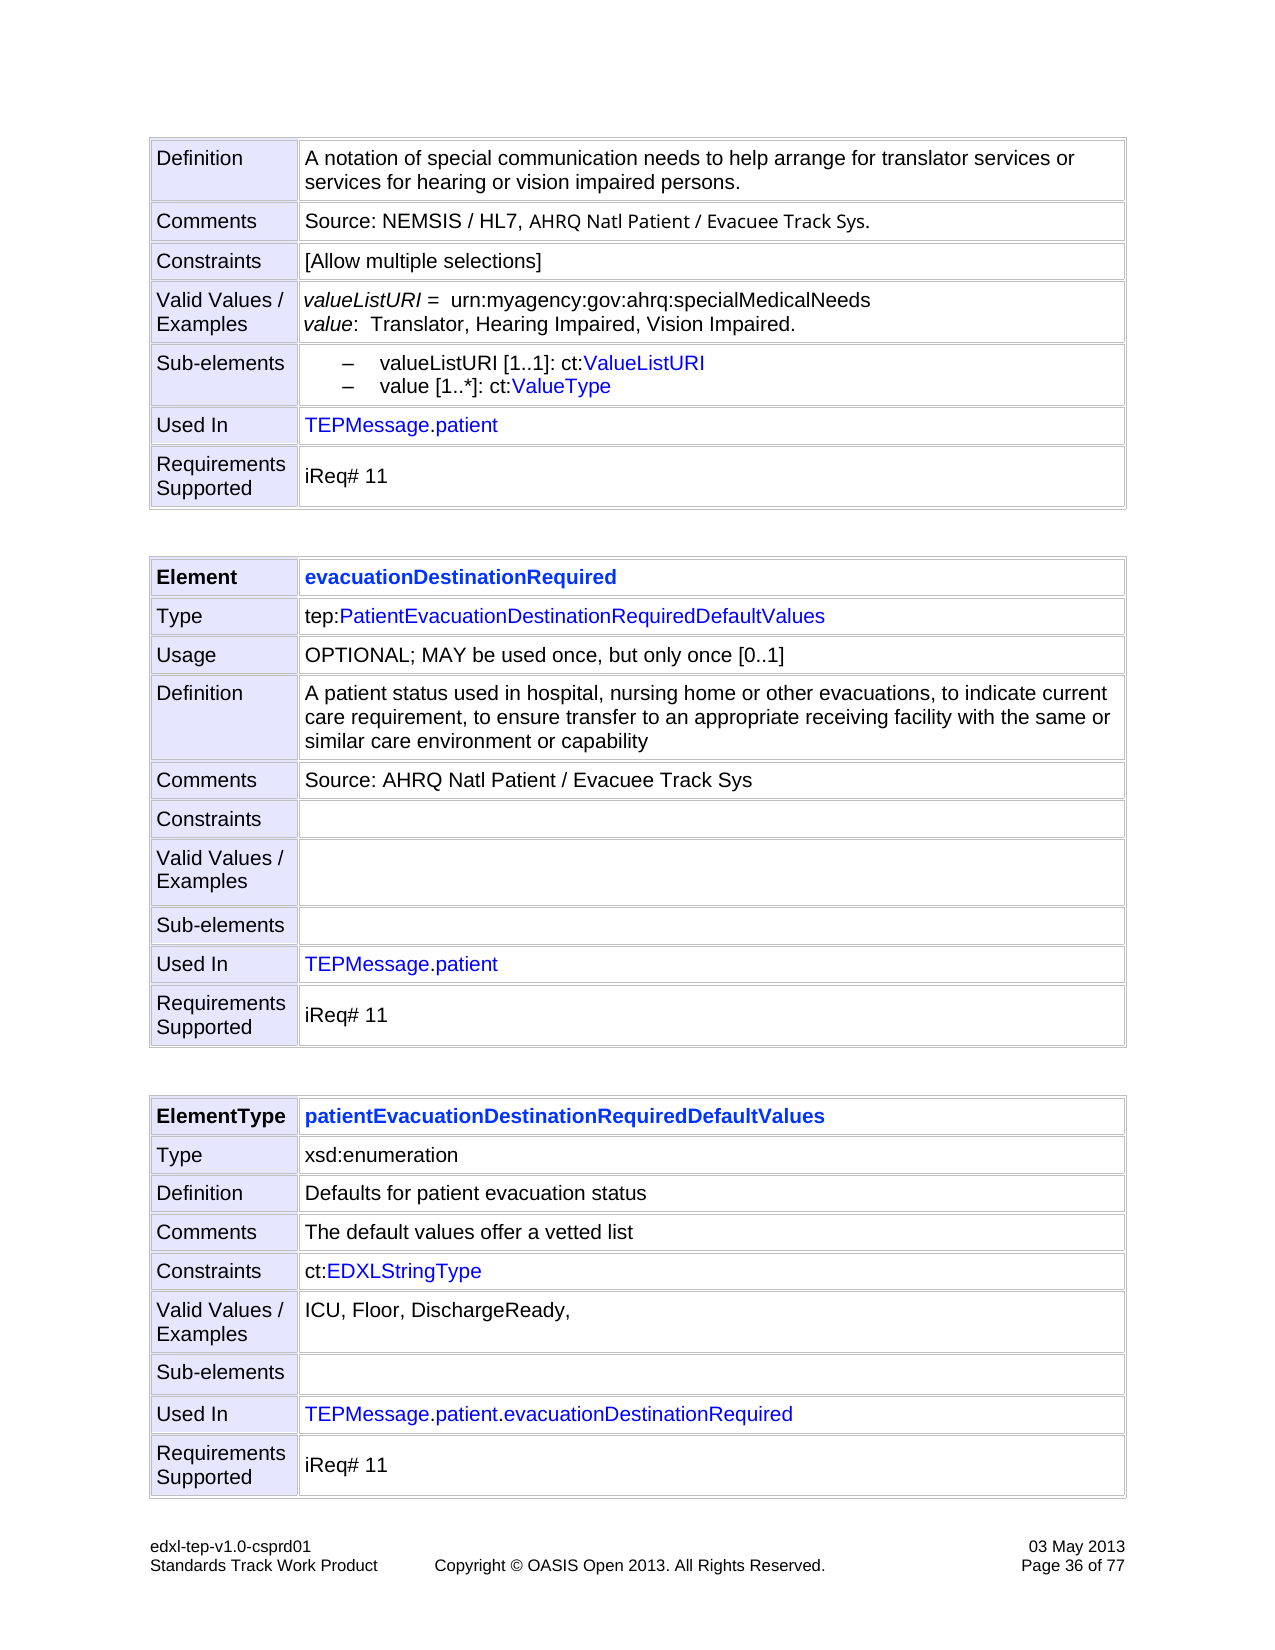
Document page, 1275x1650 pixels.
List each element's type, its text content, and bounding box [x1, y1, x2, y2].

table_cell Sub-elements [152, 1355, 297, 1394]
table_cell [300, 840, 1124, 905]
table_cell Source: NEMSIS / HL7, AHRQ Natl Patient / Evacuee Track Sys. [300, 203, 1124, 240]
table_cell iReq# 11 [300, 986, 1124, 1045]
table_cell Used In [152, 1397, 297, 1432]
table_cell [300, 801, 1124, 837]
table_cell Source: AHRQ Natl Patient / Evacuee Track Sys [300, 763, 1124, 798]
table_cell Requirements Supported [152, 447, 297, 506]
table_cell Valid Values / Examples [152, 282, 297, 342]
table_cell A patient status used in hospital, nursing home or other evacuations, to indicate current care requirement, to ensure transfer to an appropriate receiving facility with the same or similar care environment or capability [300, 676, 1124, 759]
table_cell Comments [152, 203, 297, 240]
table_cell ct:EDXLStringType [300, 1254, 1124, 1289]
table_cell Comments [152, 1215, 297, 1250]
table_cell Type [152, 1137, 297, 1173]
table_cell iReq# 11 [300, 1436, 1124, 1495]
table_cell Definition [152, 141, 297, 200]
table_cell Requirements Supported [152, 1436, 297, 1495]
table_cell tep:PatientEvacuationDestinationRequiredDefaultValues [300, 599, 1124, 634]
table_cell Definition [152, 676, 297, 759]
table_cell TEPMessage.patient [300, 408, 1124, 443]
table_cell [300, 908, 1124, 943]
table_cell Definition [152, 1176, 297, 1211]
table_header evacuationDestinationRequired [300, 560, 1124, 595]
table_header patientEvacuationDestinationRequiredDefaultValues [300, 1099, 1124, 1134]
table_cell Constraints [152, 244, 297, 279]
table_cell TEPMessage.patient.evacuationDestinationRequired [300, 1397, 1124, 1432]
table_cell Comments [152, 763, 297, 798]
table_cell Constraints [152, 1254, 297, 1289]
table_cell Valid Values / Examples [152, 1292, 297, 1352]
table_cell OPTIONAL; MAY be used once, but only once [0..1] [300, 637, 1124, 673]
table_header Element [152, 560, 297, 595]
table_cell Defaults for patient evacuation status [300, 1176, 1124, 1211]
table_cell [300, 1355, 1124, 1394]
table_cell valueListURI [1..1]: ct:ValueListURI value [1..*]: ct:ValueType [300, 345, 1124, 405]
table_cell Requirements Supported [152, 986, 297, 1045]
table_cell iReq# 11 [300, 447, 1124, 506]
table_cell TEPMessage.patient [300, 947, 1124, 982]
table_cell The default values offer a vetted list [300, 1215, 1124, 1250]
table_cell ICU, Floor, DischargeReady, [300, 1292, 1124, 1352]
table_cell xsd:enumeration [300, 1137, 1124, 1173]
table_cell Used In [152, 947, 297, 982]
table_cell Sub-elements [152, 908, 297, 943]
table_cell A notation of special communication needs to help arrange for translator services or services for hearing or vision impaired persons. [300, 141, 1124, 200]
table_cell Usage [152, 637, 297, 673]
table_cell Sub-elements [152, 345, 297, 405]
table_cell valueListURI = urn:myagency:gov:ahrq:specialMedicalNeeds value: Translator, Hearing Impaired, Vision Impaired. [300, 282, 1124, 342]
table_cell Valid Values / Examples [152, 840, 297, 905]
table_cell Type [152, 599, 297, 634]
table_header ElementType [152, 1099, 297, 1134]
table_cell Constraints [152, 801, 297, 837]
table_cell Used In [152, 408, 297, 443]
table_cell [Allow multiple selections] [300, 244, 1124, 279]
